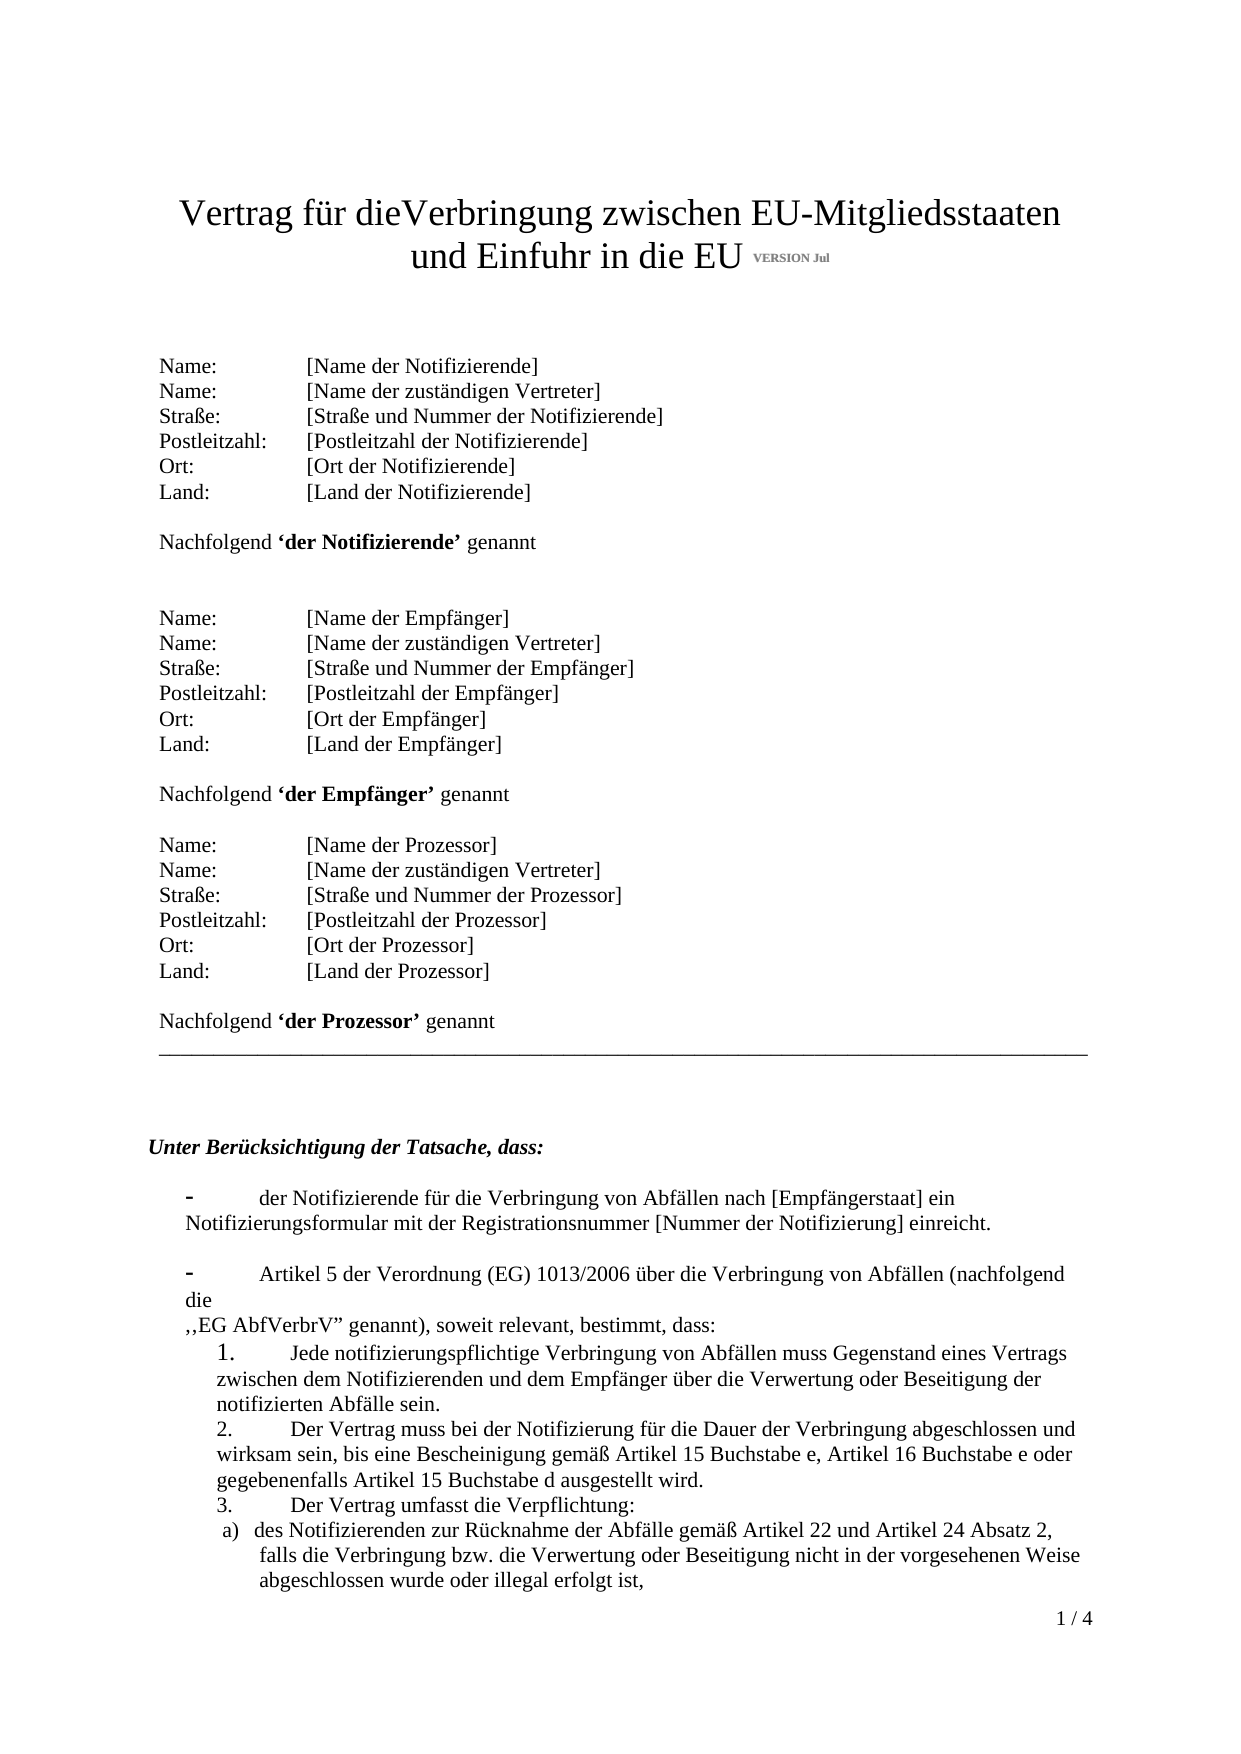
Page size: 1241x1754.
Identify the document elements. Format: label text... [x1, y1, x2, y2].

text Unter Berücksichtigung der Tatsache, dass: [148, 1134, 1093, 1159]
list der Notifizierende für die Verbringung von Abfällen nach [Empfängerstaat] ein Notifizierungsformular mit der Registrationsnummer [Nummer der Notifizierung] einreicht. [185, 1184, 1093, 1236]
list Artikel 5 der Verordnung (EG) 1013/2006 über die Verbringung von Abfällen (nachfolgend die ,‚EG AbfVerbrV” genannt), soweit relevant, bestimmt, dass: [185, 1261, 1093, 1337]
table_cell [148, 1059, 1115, 1084]
text Vertrag für dieVerbringung zwischen EU-Mitgliedsstaaten und Einfuhr in die EU VERSION Jul [148, 191, 1093, 277]
table_cell Name: [Name der Empfänger] Name: [Name der zuständigen Vertreter] Straße: [Straße und Nummer der Empfänger] Postleitzahl: [Postleitzahl der Empfänger] Ort: [Ort der Empfänger] Land: [Land der Empfänger] Nachfolgend ‘der Empfänger’ genannt [148, 580, 1115, 806]
list Jede notifizierungspflichtige Verbringung von Abfällen muss Gegenstand eines Vertrags zwischen dem Notifizierenden und dem Empfänger über die Verwertung oder Beseitigung der notifizierten Abfälle sein. [216, 1337, 1093, 1416]
table_header Name: [Name der Prozessor] Name: [Name der zuständigen Vertreter] Straße: [Straße und Nummer der Prozessor] Postleitzahl: [Postleitzahl der Prozessor] Ort: [Ort der Prozessor] Land: [Land der Prozessor] Nachfolgend ‘der Prozessor’ genannt _____________________________________________________________________________________ [148, 806, 1115, 1058]
list des Notifizierenden zur Rücknahme der Abfälle gemäß Artikel 22 und Artikel 24 Absatz 2, falls die Verbringung bzw. die Verwertung oder Beseitigung nicht in der vorgesehenen Weise abgeschlossen wurde oder illegal erfolgt ist, [222, 1517, 1093, 1593]
list Der Vertrag muss bei der Notifizierung für die Dauer der Verbringung abgeschlossen und wirksam sein, bis eine Bescheinigung gemäß Artikel 15 Buchstabe e, Artikel 16 Buchstabe e oder gegebenenfalls Artikel 15 Buchstabe d ausgestellt wird. [216, 1416, 1093, 1492]
list Der Vertrag umfasst die Verpflichtung: [216, 1492, 1093, 1517]
table_header Name: [Name der Notifizierende] Name: [Name der zuständigen Vertreter] Straße: [Straße und Nummer der Notifizierende] Postleitzahl: [Postleitzahl der Notifizierende] Ort: [Ort der Notifizierende] Land: [Land der Notifizierende] Nachfolgend ‘der Notifizierende’ genannt [148, 328, 1115, 579]
